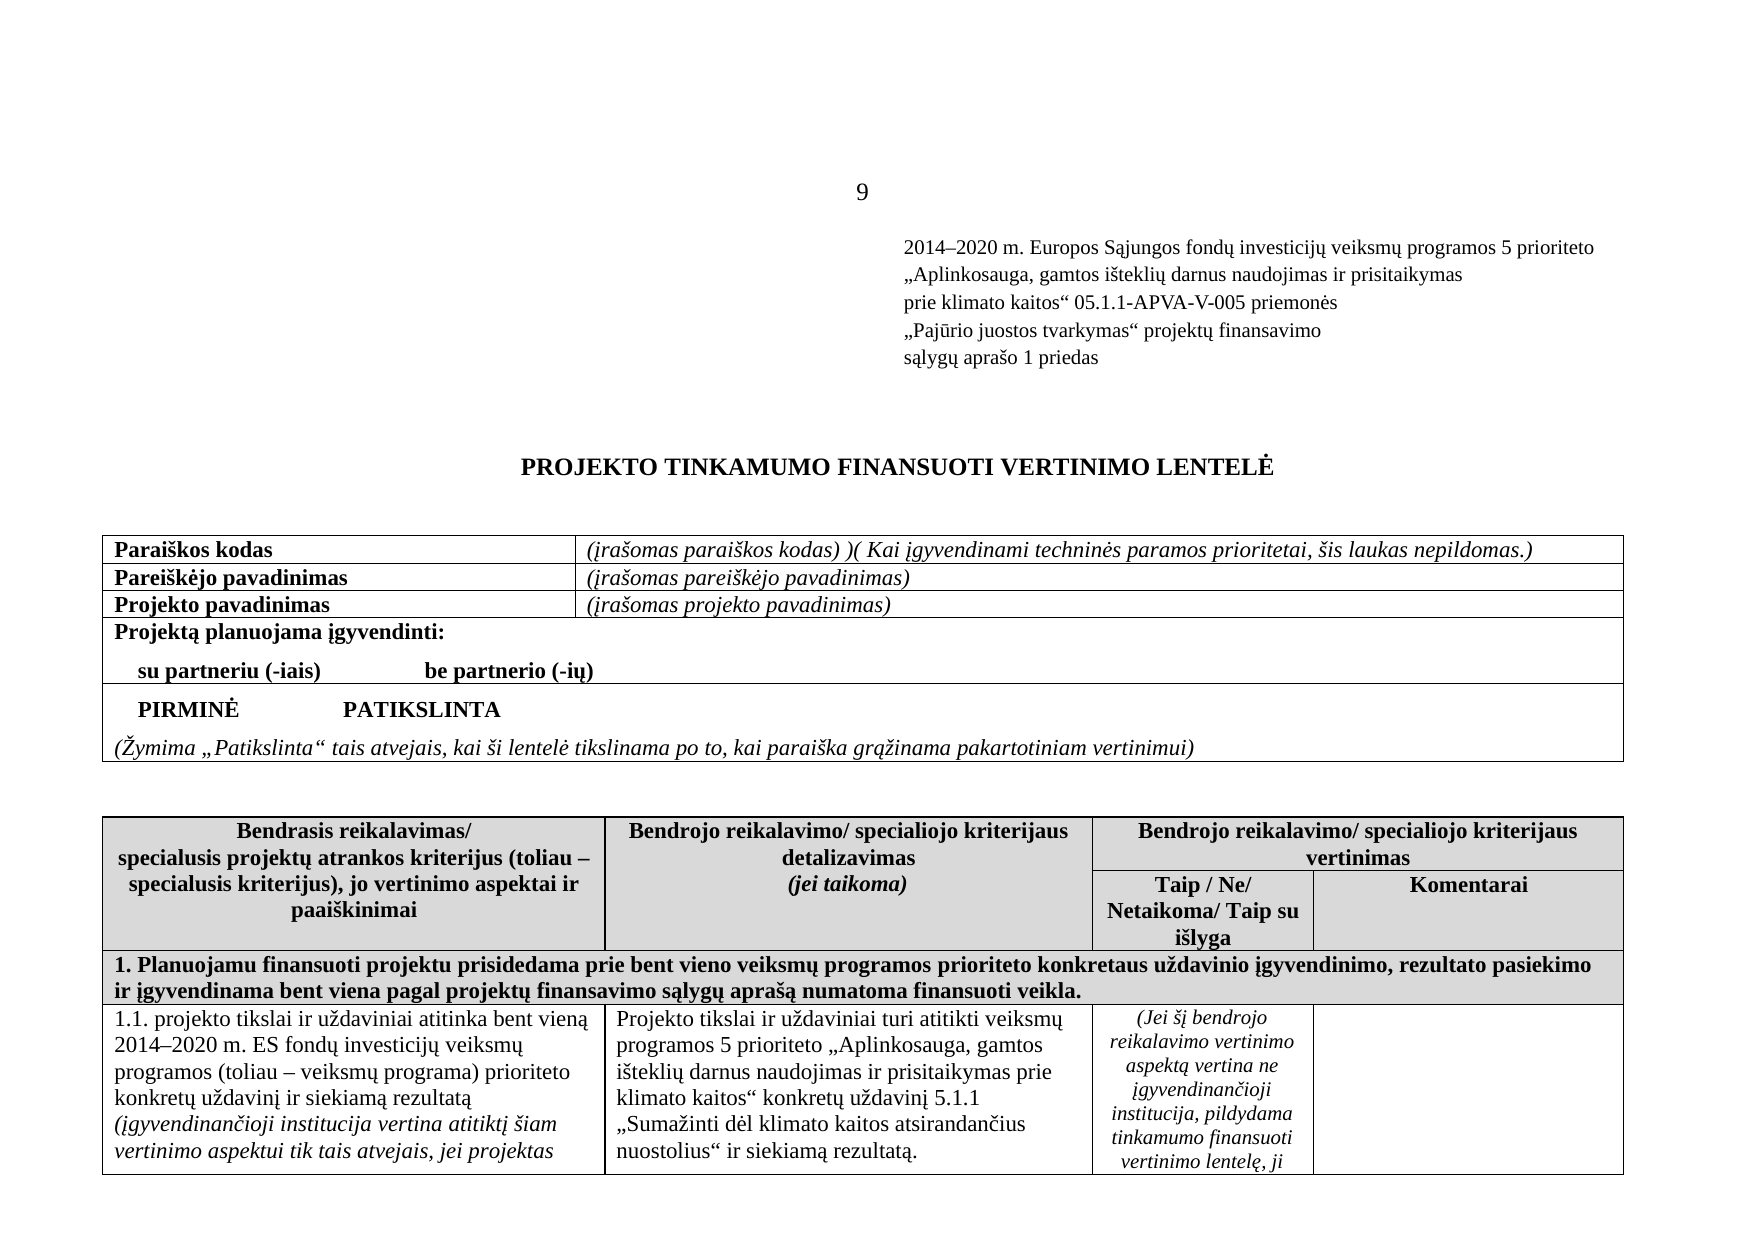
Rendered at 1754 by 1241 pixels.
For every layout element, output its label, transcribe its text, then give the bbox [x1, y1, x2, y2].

table_cell (įrašomas projekto pavadinimas) [576, 591, 1623, 617]
table_cell Projektą planuojama įgyvendinti:  su partneriu (-iais)  be partnerio (-ių) [103, 618, 1623, 683]
table_cell Pareiškėjo pavadinimas [103, 564, 575, 590]
text 2014–2020 m. Europos Sąjungos fondų investicijų veiksmų programos 5 prioriteto [77, 235, 1648, 259]
table_header (įrašomas paraiškos kodas) )( Kai įgyvendinami techninės paramos prioritetai, šis laukas nepildomas.) [576, 536, 1623, 562]
table_cell Projekto pavadinimas [103, 591, 575, 617]
table_cell 1.1. projekto tikslai ir uždaviniai atitinka bent vieną 2014–2020 m. ES fondų investicijų veiksmų programos (toliau – veiksmų programa) prioriteto konkretų uždavinį ir siekiamą rezultatą (įgyvendinančioji institucija vertina atitiktį šiam vertinimo aspektui tik tais atvejais, jei projektas [103, 1005, 604, 1173]
table_cell  PIRMINĖ PATIKSLINTA (Žymima „Patikslinta“ tais atvejais, kai ši lentelė tikslinama po to, kai paraiška grąžinama pakartotiniam vertinimui) [103, 684, 1623, 761]
text PROJEKTO TINKAMUMO FINANSUOTI VERTINIMO LENTELĖ [77, 452, 1648, 481]
text „Aplinkosauga, gamtos išteklių darnus naudojimas ir prisitaikymas [77, 262, 1648, 286]
table_header Paraiškos kodas [103, 536, 575, 562]
table_header Bendrasis reikalavimas/ specialusis projektų atrankos kriterijus (toliau – specialusis kriterijus), jo vertinimo aspektai ir paaiškinimai [103, 818, 604, 950]
table_cell Taip / Ne/ Netaikoma/ Taip su išlyga [1093, 871, 1313, 950]
table_cell Projekto tikslai ir uždaviniai turi atitikti veiksmų programos 5 prioriteto „Aplinkosauga, gamtos išteklių darnus naudojimas ir prisitaikymas prie klimato kaitos“ konkretų uždavinį 5.1.1 „Sumažinti dėl klimato kaitos atsirandančius nuostolius“ ir siekiamą rezultatą. [606, 1005, 1092, 1173]
table_cell [1314, 1005, 1623, 1173]
text prie klimato kaitos“ 05.1.1-APVA-V-005 priemonės [77, 290, 1648, 314]
table_cell (įrašomas pareiškėjo pavadinimas) [576, 564, 1623, 590]
table_cell (Jei šį bendrojo reikalavimo vertinimo aspektą vertina ne įgyvendinančioji institucija, pildydama tinkamumo finansuoti vertinimo lentelę, ji [1093, 1005, 1313, 1173]
table_cell Komentarai [1314, 871, 1623, 950]
text sąlygų aprašo 1 priedas [77, 345, 1648, 369]
table_header Bendrojo reikalavimo/ specialiojo kriterijaus vertinimas [1093, 818, 1623, 870]
table_header Bendrojo reikalavimo/ specialiojo kriterijaus detalizavimas (jei taikoma) [606, 818, 1092, 950]
table_cell 1. Planuojamu finansuoti projektu prisidedama prie bent vieno veiksmų programos prioriteto konkretaus uždavinio įgyvendinimo, rezultato pasiekimo ir įgyvendinama bent viena pagal projektų finansavimo sąlygų aprašą numatoma finansuoti veikla. [103, 951, 1623, 1004]
text „Pajūrio juostos tvarkymas“ projektų finansavimo [77, 317, 1648, 342]
